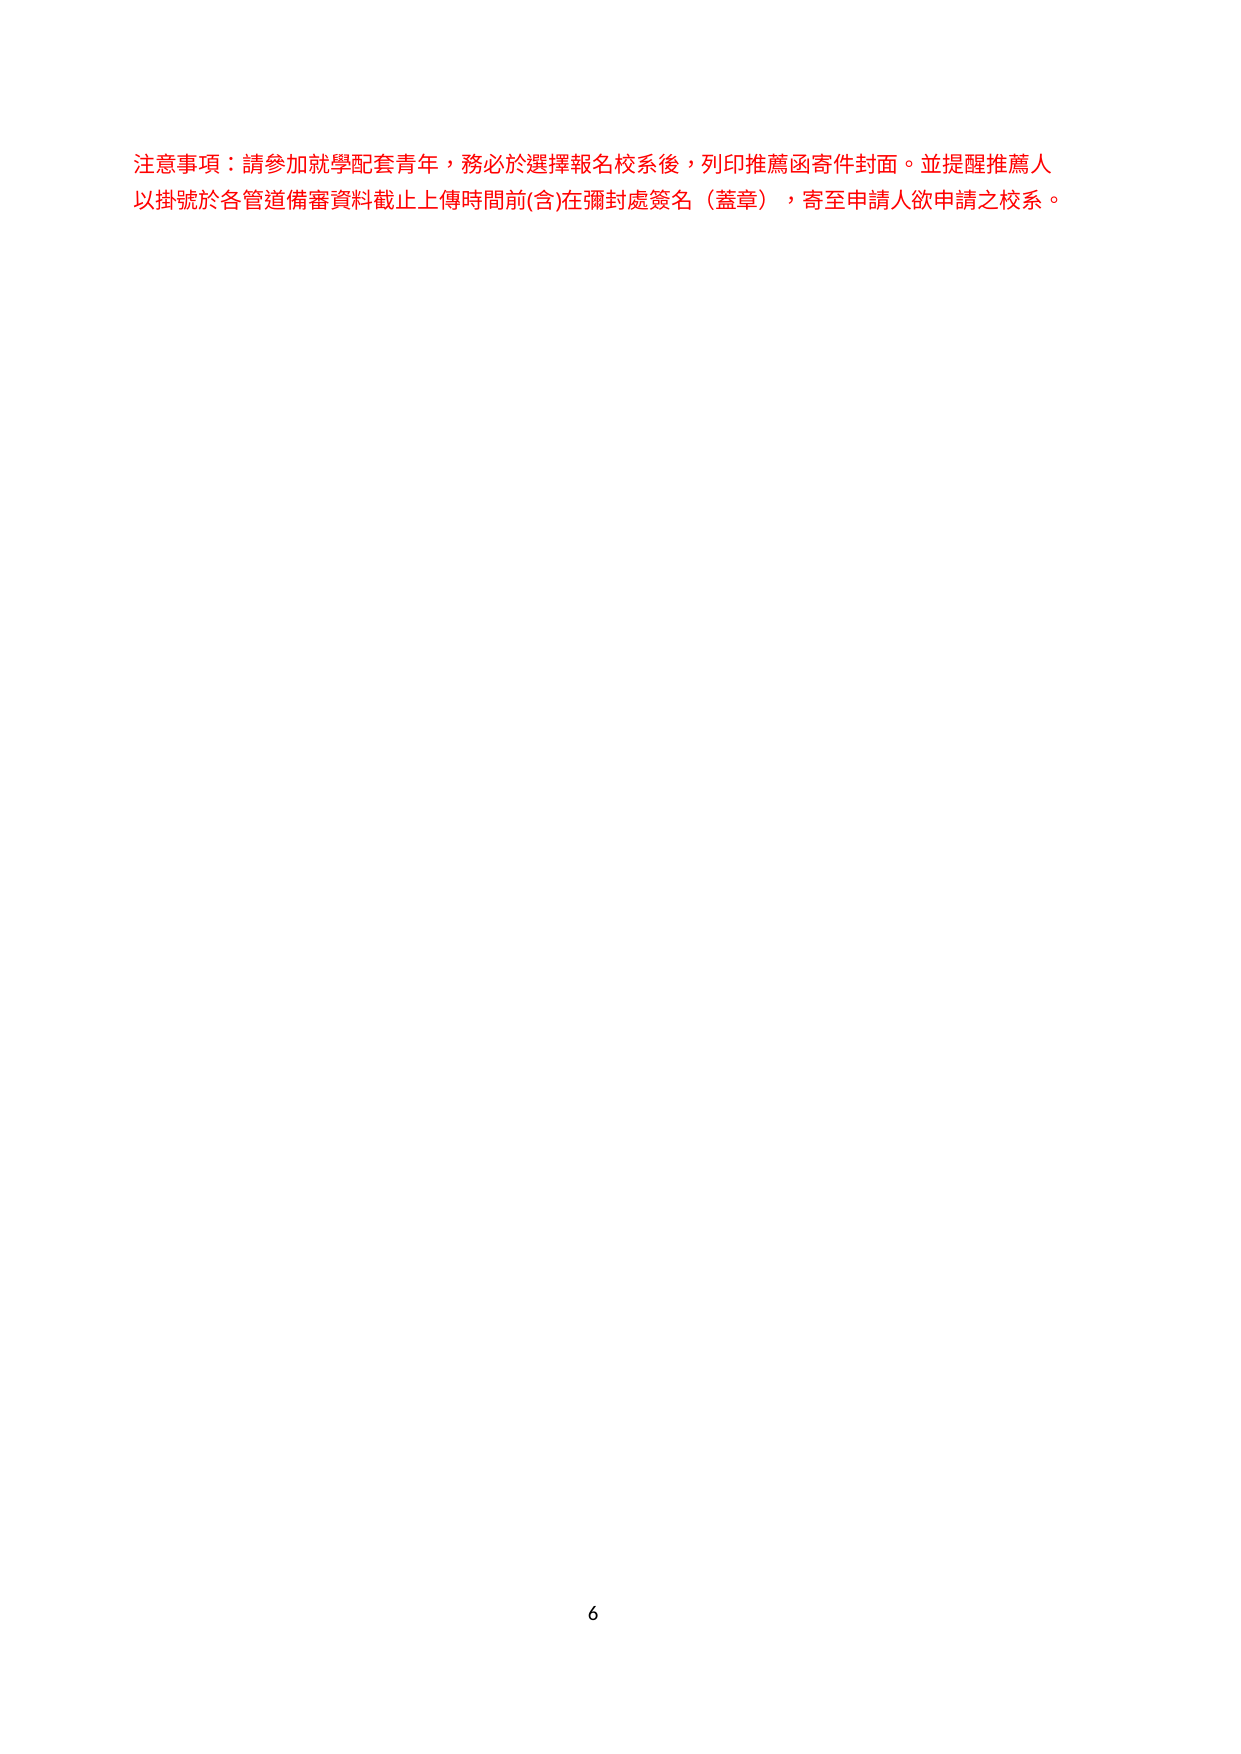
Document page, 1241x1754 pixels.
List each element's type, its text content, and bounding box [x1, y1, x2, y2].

text 注意事項：請參加就學配套青年，務必於選擇報名校系後，列印推薦函寄件封面。並提醒推薦人以掛號於各管道備審資料截止上傳時間前(含)在彌封處簽名（蓋章），寄至申請人欲申請之校系。 [133, 147, 1053, 215]
